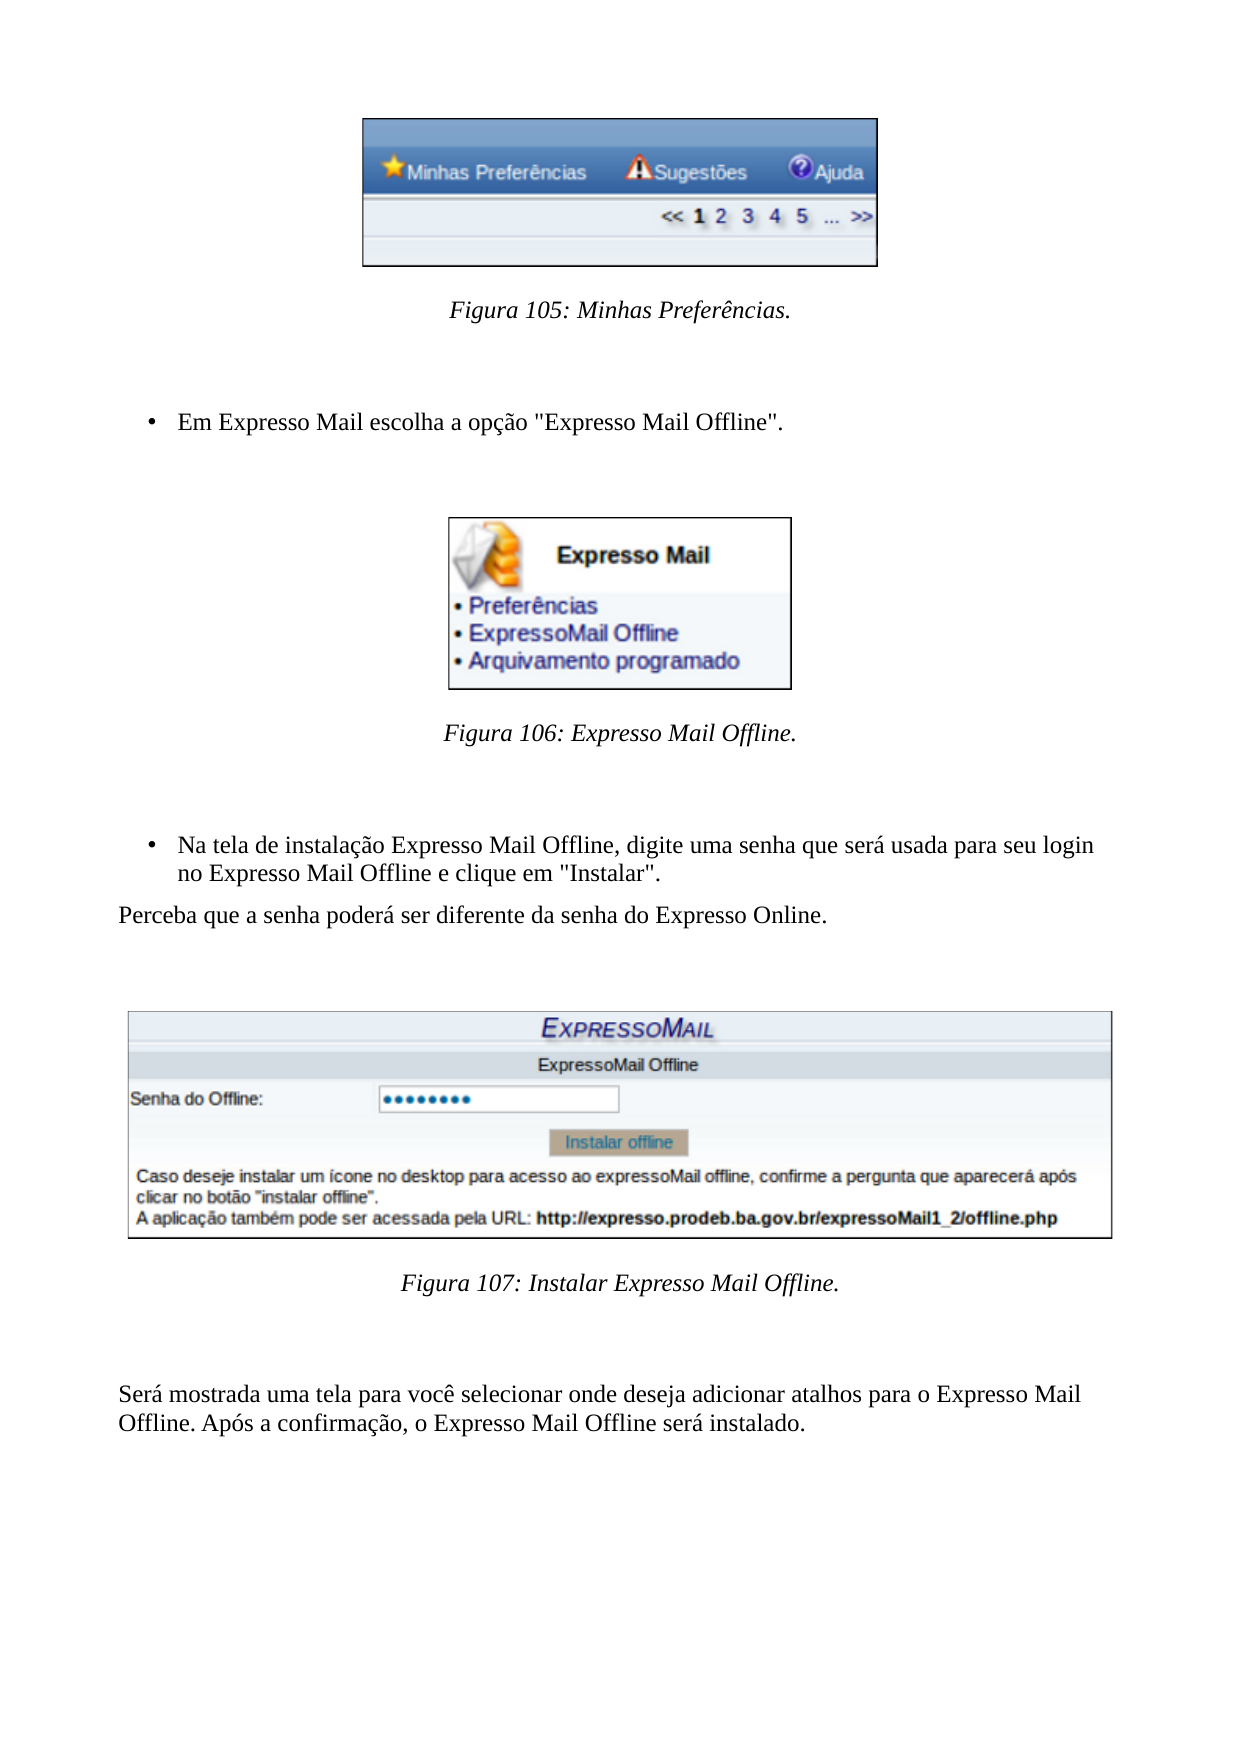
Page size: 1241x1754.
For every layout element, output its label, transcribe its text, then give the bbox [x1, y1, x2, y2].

text Figura 107: Instalar Expresso Mail Offline. [118, 1011, 1122, 1297]
text Será mostrada uma tela para você selecionar onde deseja adicionar atalhos para o Expresso Mail Offline. Após a confirmação, o Expresso Mail Offline será instalado. [118, 1379, 1122, 1437]
picture [362, 118, 878, 267]
text Figura 106: Expresso Mail Offline. [118, 518, 1122, 747]
list Na tela de instalação Expresso Mail Offline, digite uma senha que será usada para seu login no Expresso Mail Offline e clique em "Instalar". [148, 830, 1122, 887]
text Perceba que a senha poderá ser diferente da senha do Expresso Online. [118, 900, 1122, 928]
picture [448, 517, 792, 690]
list Em Expresso Mail escolha a opção "Expresso Mail Offline". [148, 407, 1122, 435]
picture [127, 1011, 1113, 1239]
text Figura 105: Minhas Preferências. [118, 118, 1122, 324]
